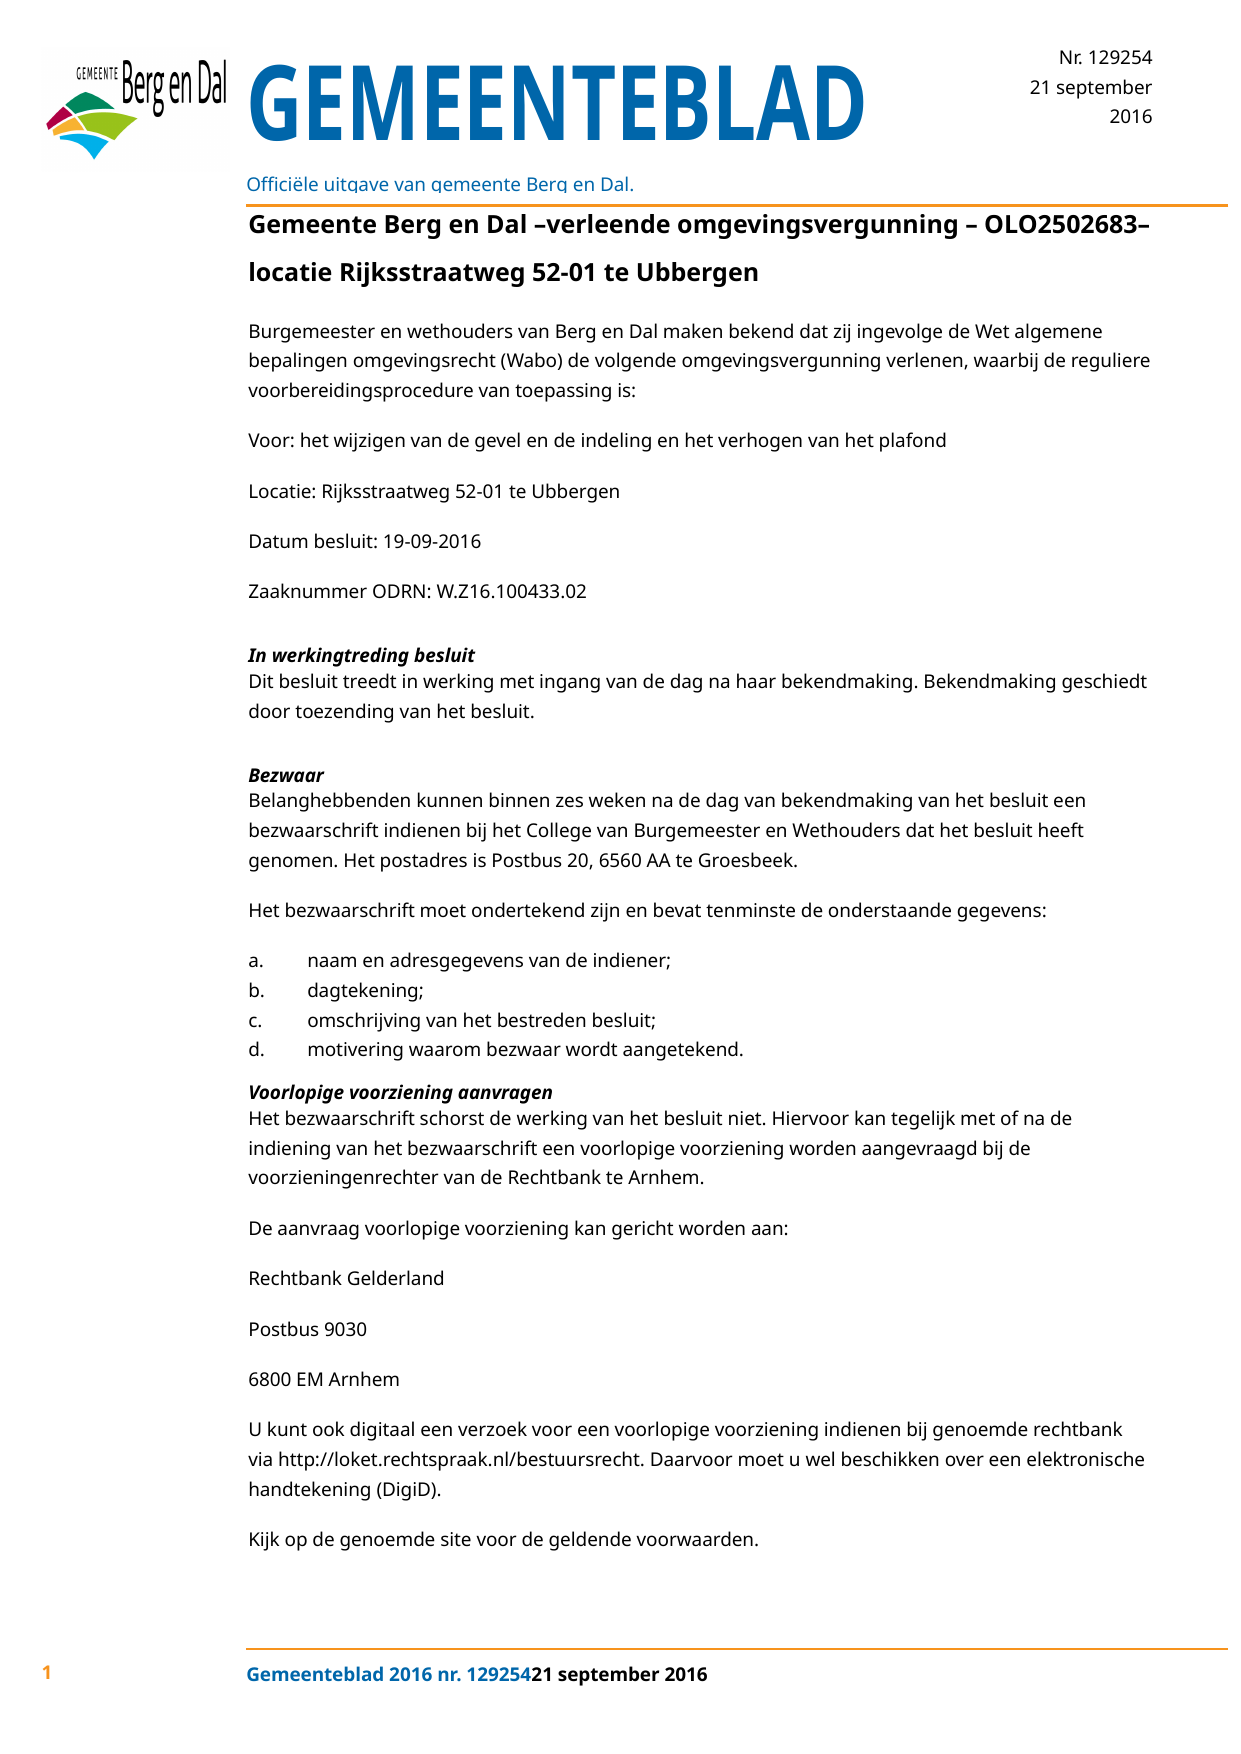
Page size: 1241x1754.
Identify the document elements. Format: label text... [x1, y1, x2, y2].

text Voor: het wijzigen van de gevel en de indeling en het verhogen van het plafond [248, 427, 1152, 453]
text U kunt ook digitaal een verzoek voor een voorlopige voorziening indienen bij genoemde rechtbank via http://loket.rechtspraak.nl/bestuursrecht. Daarvoor moet u wel beschikken over een elektronische handtekening (DigiD). [248, 1417, 1152, 1501]
text Rechtbank Gelderland [248, 1265, 1152, 1291]
list omschrijving van het bestreden besluit; [248, 1007, 1152, 1033]
text Voorlopige voorziening aanvragen [248, 1079, 1152, 1105]
text Locatie: Rijksstraatweg 52-01 te Ubbergen [248, 478, 1152, 504]
text Dit besluit treedt in werking met ingang van de dag na haar bekendmaking. Bekendmaking geschiedt door toezending van het besluit. [248, 668, 1152, 724]
text Het bezwaarschrift schorst de werking van het besluit niet. Hiervoor kan tegelijk met of na de indiening van het bezwaarschrift een voorlopige voorziening worden aangevraagd bij de voorzieningenrechter van de Rechtbank te Arnhem. [248, 1105, 1152, 1190]
text Postbus 9030 [248, 1316, 1152, 1341]
text De aanvraag voorlopige voorziening kan gericht worden aan: [248, 1215, 1152, 1241]
text In werkingtreding besluit [248, 643, 1152, 668]
list motivering waarom bezwaar wordt aangetekend. [248, 1036, 1152, 1062]
text 6800 EM Arnhem [248, 1366, 1152, 1392]
picture [41, 47, 231, 172]
list dagtekening; [248, 977, 1152, 1003]
text Belanghebbenden kunnen binnen zes weken na de dag van bekendmaking van het besluit een bezwaarschrift indienen bij het College van Burgemeester en Wethouders dat het besluit heeft genomen. Het postadres is Postbus 20, 6560 AA te Groesbeek. [248, 788, 1152, 873]
text Kijk op de genoemde site voor de geldende voorwaarden. [248, 1526, 1152, 1552]
text Het bezwaarschrift moet ondertekend zijn en bevat tenminste de onderstaande gegevens: [248, 897, 1152, 923]
list naam en adresgegevens van de indiener; [248, 948, 1152, 973]
text Zaaknummer ODRN: W.Z16.100433.02 [248, 579, 1152, 604]
text Gemeente Berg en Dal –verleende omgevingsvergunning – OLO2502683– locatie Rijksstraatweg 52-01 te Ubbergen [248, 207, 1152, 288]
text Datum besluit: 19-09-2016 [248, 528, 1152, 554]
text Bezwaar [248, 762, 1152, 788]
text Burgemeester en wethouders van Berg en Dal maken bekend dat zij ingevolge de Wet algemene bepalingen omgevingsrecht (Wabo) de volgende omgevingsvergunning verlenen, waarbij de reguliere voorbereidingsprocedure van toepassing is: [248, 318, 1152, 403]
